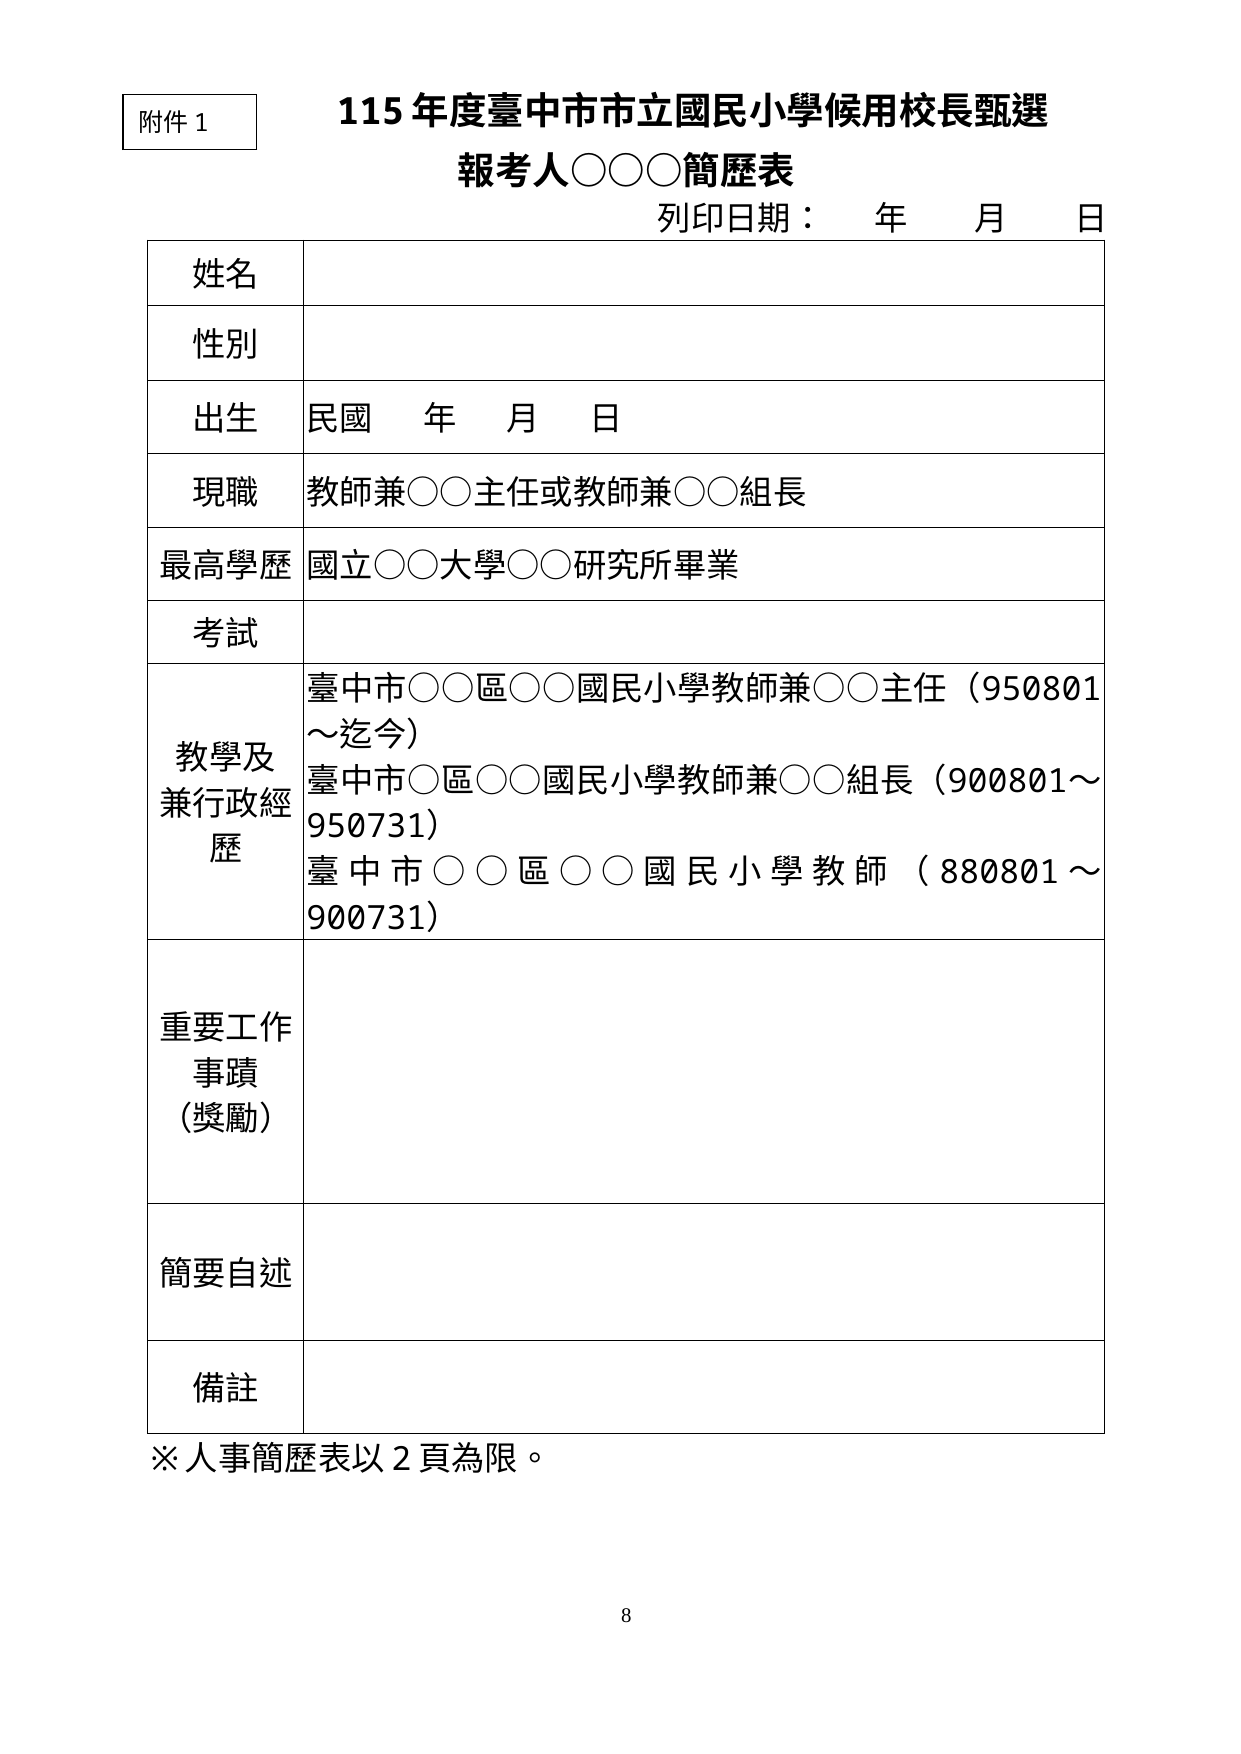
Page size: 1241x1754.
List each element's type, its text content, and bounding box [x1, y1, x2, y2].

table_cell 國立○○大學○○研究所畢業 [304, 528, 1104, 600]
table_cell 重要工作 事蹟 （獎勵） [148, 940, 303, 1203]
table_cell 教學及 兼行政經歷 [148, 664, 303, 939]
table_cell 出生 [148, 381, 303, 453]
table_cell 現職 [148, 454, 303, 527]
table_cell 備註 [148, 1341, 303, 1432]
text 115年度臺中市市立國民小學候用校長甄選 [124, 95, 256, 149]
table_cell [304, 940, 1104, 1203]
text 附件1 [138, 103, 241, 139]
text 列印日期： 年 月 日 [94, 194, 1107, 239]
table_header [304, 241, 1104, 305]
table_cell [304, 601, 1104, 663]
table_cell 性別 [148, 306, 303, 380]
text 115年度臺中市市立國民小學候用校長甄選 [94, 87, 1157, 133]
table_cell [304, 306, 1104, 380]
text ※人事簡歷表以2頁為限。 [94, 1433, 1157, 1479]
table_cell 最高學歷 [148, 528, 303, 600]
table_cell [304, 1341, 1104, 1432]
table_cell 教師兼○○主任或教師兼○○組長 [304, 454, 1104, 527]
table_cell [304, 1204, 1104, 1339]
table_cell 民國 年 月 日 [304, 381, 1104, 453]
table_cell 臺中市○○區○○國民小學教師兼○○主任（950801～迄今） 臺中市○區○○國民小學教師兼○○組長（900801～950731） 臺中市○○區○○國民小學教師（880801～900731） [304, 664, 1104, 939]
text 報考人○○○簡歷表 [94, 146, 1157, 194]
table_cell 簡要自述 [148, 1204, 303, 1339]
table_header 姓名 [148, 241, 303, 305]
table_cell 考試 [148, 601, 303, 663]
